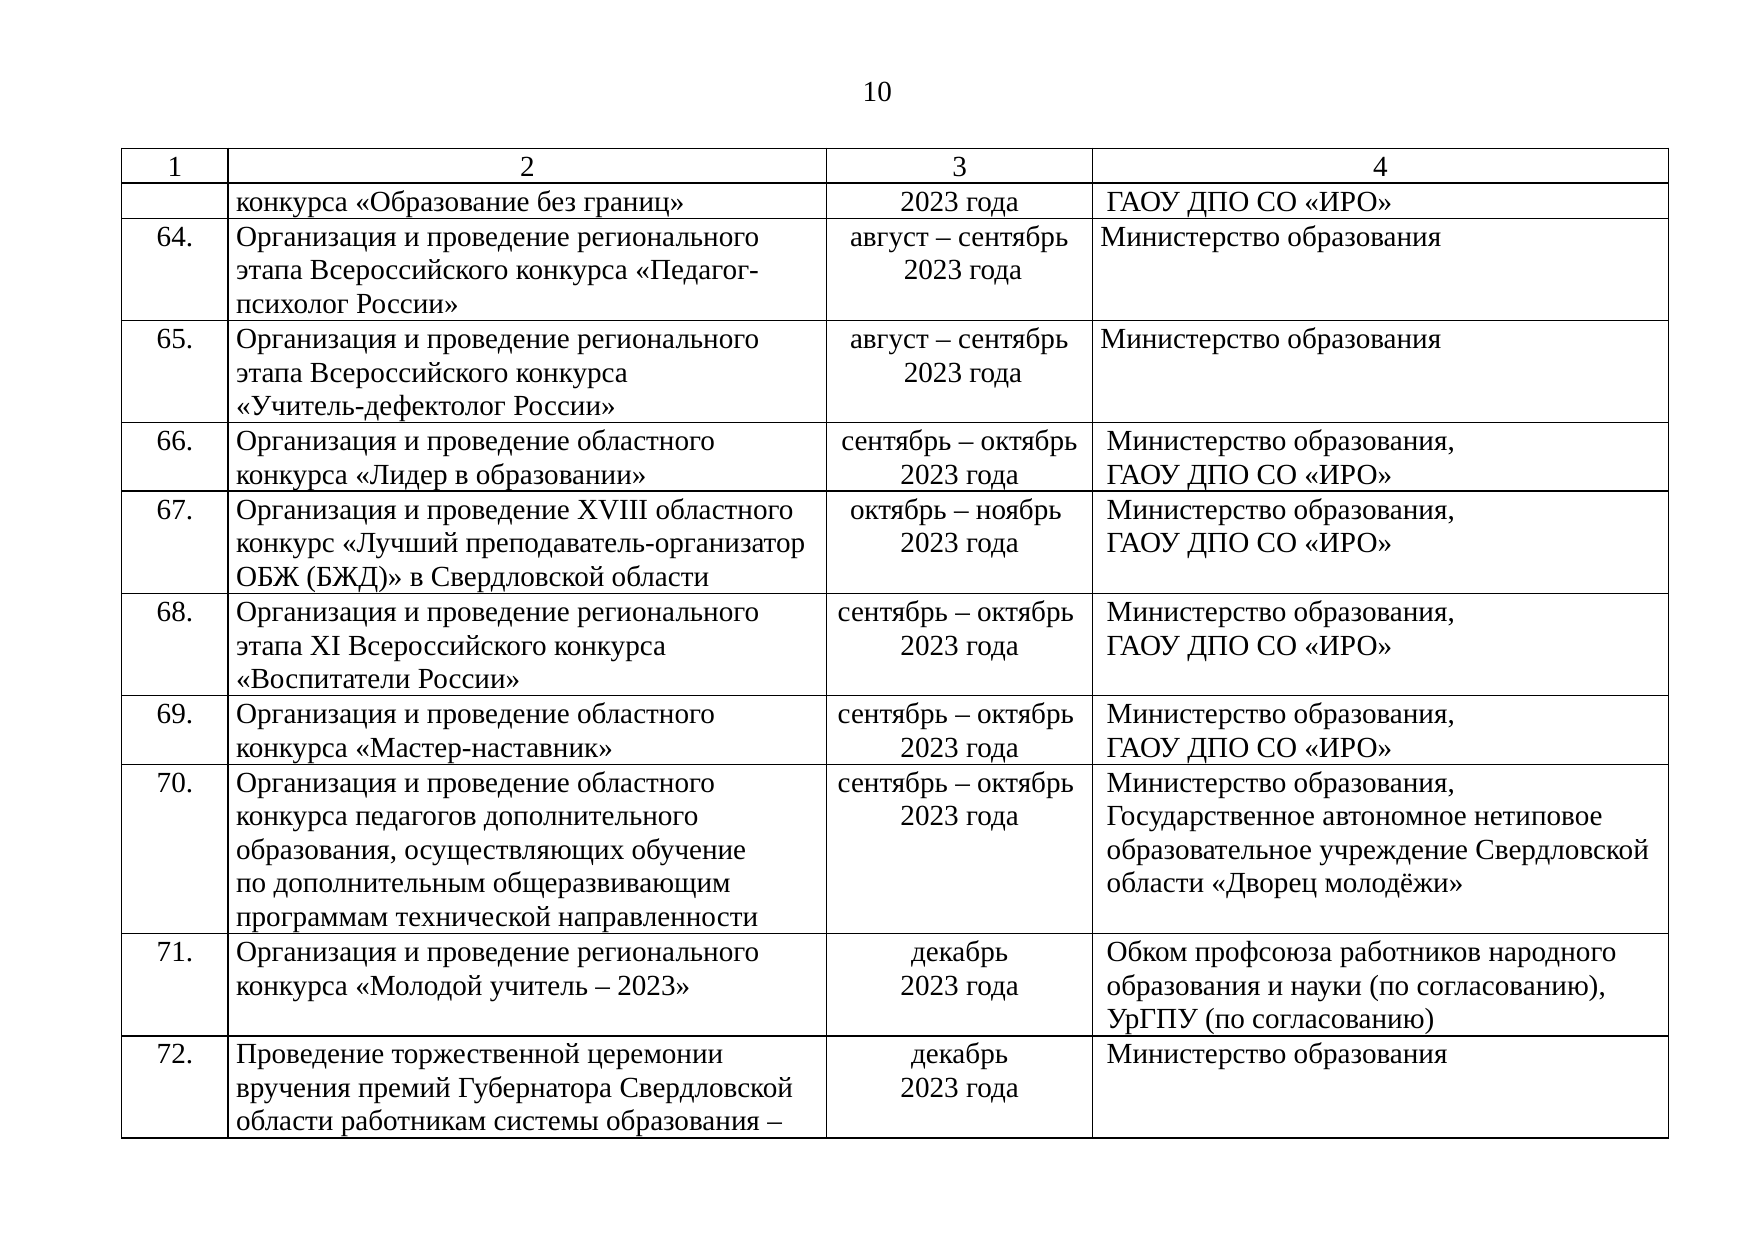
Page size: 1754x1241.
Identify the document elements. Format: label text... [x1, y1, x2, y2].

table_cell Проведение торжественной церемонии вручения премий Губернатора Свердловской области работникам системы образования – [229, 1037, 826, 1137]
table_cell ГАОУ ДПО СО «ИРО» [1093, 184, 1668, 217]
table_cell сентябрь – октябрь 2023 года [827, 423, 1092, 490]
table_cell Министерство образования, ГАОУ ДПО СО «ИРО» [1093, 696, 1668, 763]
table_cell Организация и проведение областного конкурса педагогов дополнительного образования, осуществляющих обучение по дополнительным общеразвивающим программам технической направленности [229, 765, 826, 933]
table_header 2 [229, 149, 826, 182]
table_cell Министерство образования, Государственное автономное нетиповое образовательное учреждение Свердловской области «Дворец молодёжи» [1093, 765, 1668, 933]
table_cell Обком профсоюза работников народного образования и науки (по согласованию), УрГПУ (по согласованию) [1093, 934, 1668, 1035]
table_cell Организация и проведение областного конкурса «Мастер-наставник» [229, 696, 826, 763]
table_cell [122, 219, 227, 319]
table_cell Министерство образования, ГАОУ ДПО СО «ИРО» [1093, 492, 1668, 593]
table_cell Организация и проведение регионального этапа Всероссийского конкурса «Педагог-психолог России» [229, 219, 826, 319]
table_cell Организация и проведение областного конкурса «Лидер в образовании» [229, 423, 826, 490]
table_header 3 [827, 149, 1092, 182]
table_cell Организация и проведение регионального этапа Всероссийского конкурса «Учитель-дефектолог России» [229, 321, 826, 422]
table_cell [122, 492, 227, 593]
table_header 4 [1093, 149, 1668, 182]
table_cell [122, 934, 227, 1035]
table_cell Министерство образования [1093, 321, 1668, 422]
table_cell Организация и проведение регионального этапа XI Всероссийского конкурса «Воспитатели России» [229, 594, 826, 695]
table_cell август – сентябрь 2023 года [827, 321, 1092, 422]
table_cell Организация и проведение XVIII областного конкурс «Лучший преподаватель-организатор ОБЖ (БЖД)» в Свердловской области [229, 492, 826, 593]
table_cell Министерство образования [1093, 219, 1668, 319]
table_cell Министерство образования [1093, 1037, 1668, 1137]
table_cell Министерство образования, ГАОУ ДПО СО «ИРО» [1093, 423, 1668, 490]
table_cell сентябрь – октябрь 2023 года [827, 594, 1092, 695]
table_cell декабрь 2023 года [827, 1037, 1092, 1137]
table_cell [122, 696, 227, 763]
table_cell конкурса «Образование без границ» [229, 184, 826, 217]
table_cell [122, 184, 227, 217]
table_cell октябрь – ноябрь 2023 года [827, 492, 1092, 593]
table_cell Министерство образования, ГАОУ ДПО СО «ИРО» [1093, 594, 1668, 695]
table_cell Организация и проведение регионального конкурса «Молодой учитель – 2023» [229, 934, 826, 1035]
table_cell сентябрь – октябрь 2023 года [827, 696, 1092, 763]
table_cell [122, 423, 227, 490]
table_cell август – сентябрь 2023 года [827, 219, 1092, 319]
table_header 1 [122, 149, 227, 182]
table_cell [122, 594, 227, 695]
table_cell декабрь 2023 года [827, 934, 1092, 1035]
table_cell [122, 1037, 227, 1137]
table_cell сентябрь – октябрь 2023 года [827, 765, 1092, 933]
table_cell 2023 года [827, 184, 1092, 217]
table_cell [122, 765, 227, 933]
table_cell [122, 321, 227, 422]
